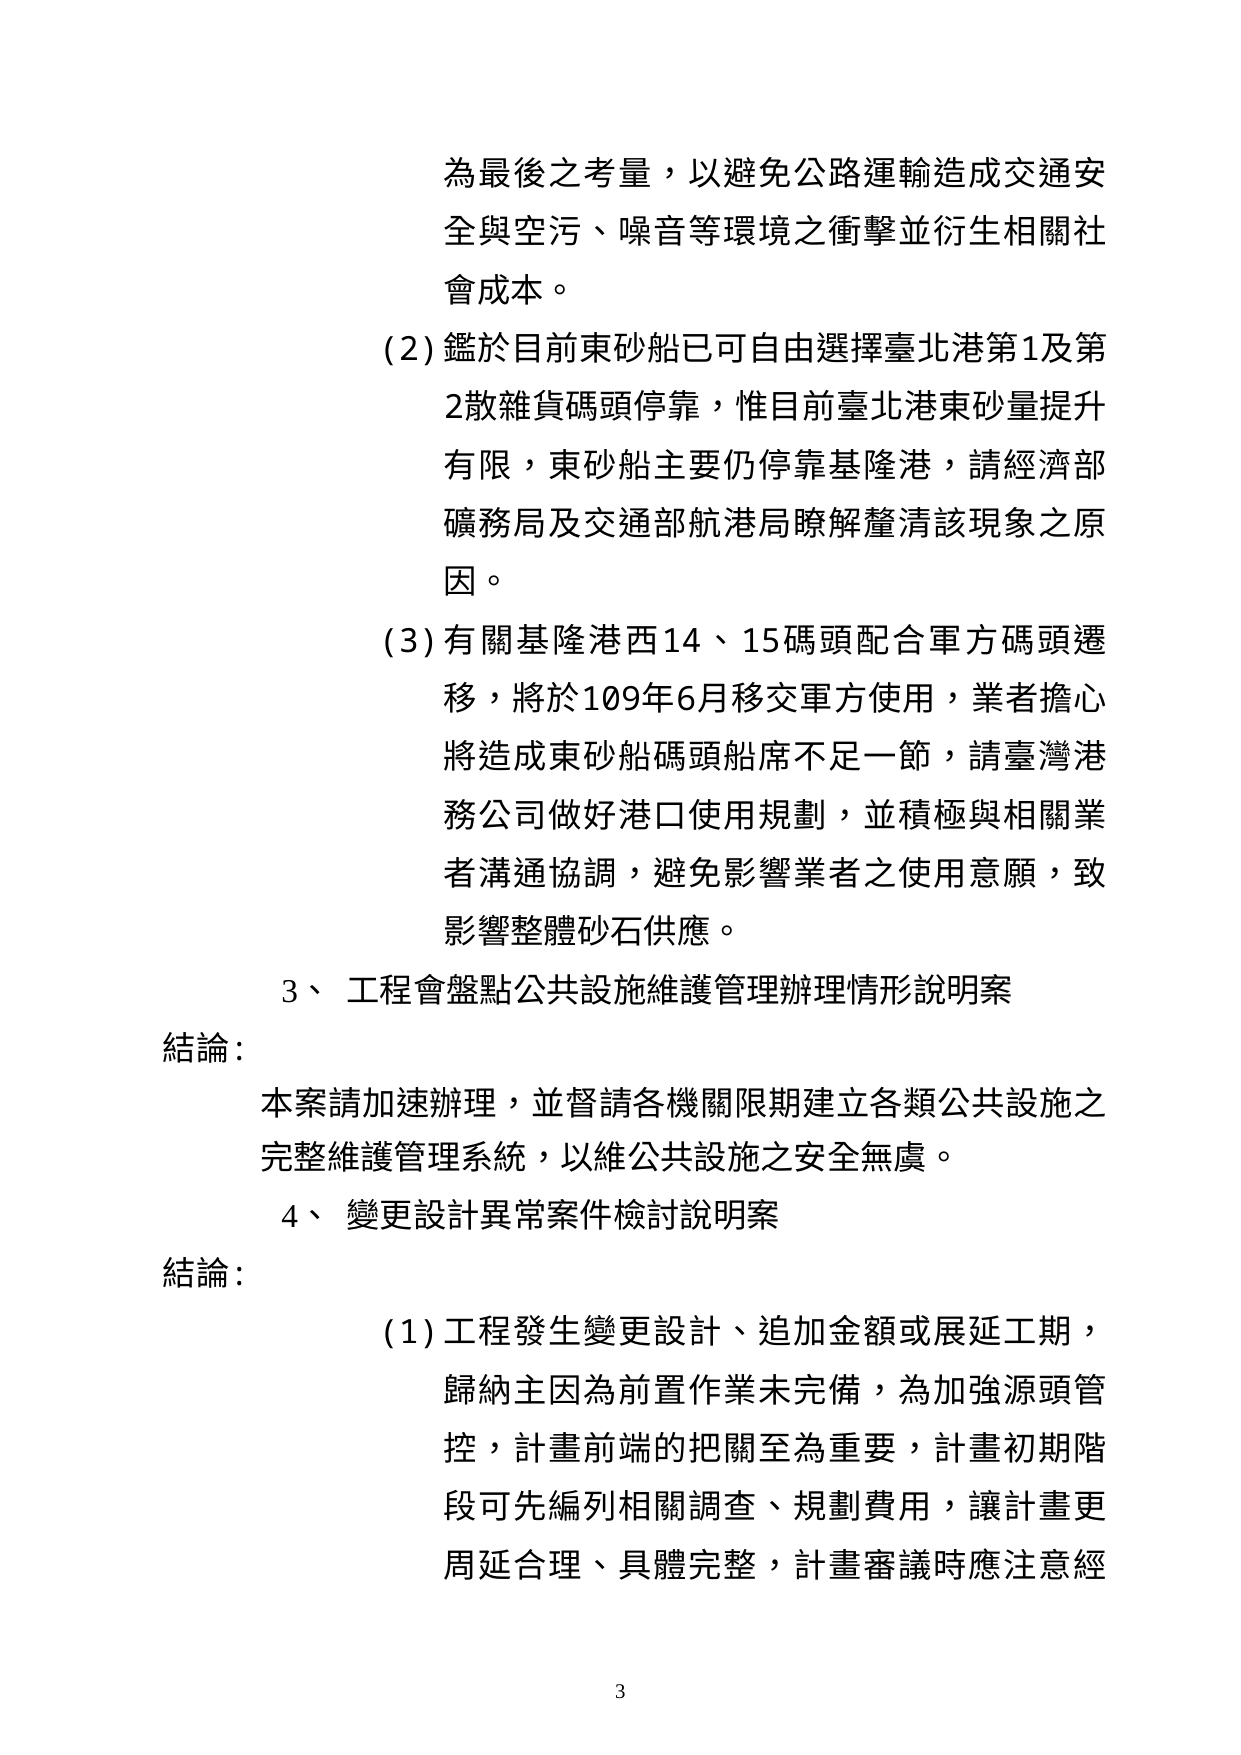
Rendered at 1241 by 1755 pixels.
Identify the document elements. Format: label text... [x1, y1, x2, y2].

text 結論: [162, 1014, 1107, 1072]
text 結論: [162, 1239, 1107, 1297]
list 鑑於目前東砂船已可自由選擇臺北港第1及第2散雜貨碼頭停靠，惟目前臺北港東砂量提升有限，東砂船主要仍停靠基隆港，請經濟部礦務局及交通部航港局瞭解釐清該現象之原因。 [379, 314, 1107, 606]
list 變更設計異常案件檢討說明案 [281, 1181, 1107, 1239]
text 本案請加速辦理，並督請各機關限期建立各類公共設施之完整維護管理系統，以維公共設施之安全無虞。 [260, 1072, 1107, 1181]
list 有關基隆港西14、15碼頭配合軍方碼頭遷移，將於109年6月移交軍方使用，業者擔心將造成東砂船碼頭船席不足一節，請臺灣港務公司做好港口使用規劃，並積極與相關業者溝通協調，避免影響業者之使用意願，致影響整體砂石供應。 [379, 606, 1107, 956]
list 工程會盤點公共設施維護管理辦理情形說明案 [281, 956, 1107, 1014]
list 工程發生變更設計、追加金額或展延工期，歸納主因為前置作業未完備，為加強源頭管控，計畫前端的把關至為重要，計畫初期階段可先編列相關調查、規劃費用，讓計畫更周延合理、具體完整，計畫審議時應注意經 [379, 1297, 1107, 1589]
list 為最後之考量，以避免公路運輸造成交通安全與空污、噪音等環境之衝擊並衍生相關社會成本。 [379, 139, 1107, 314]
